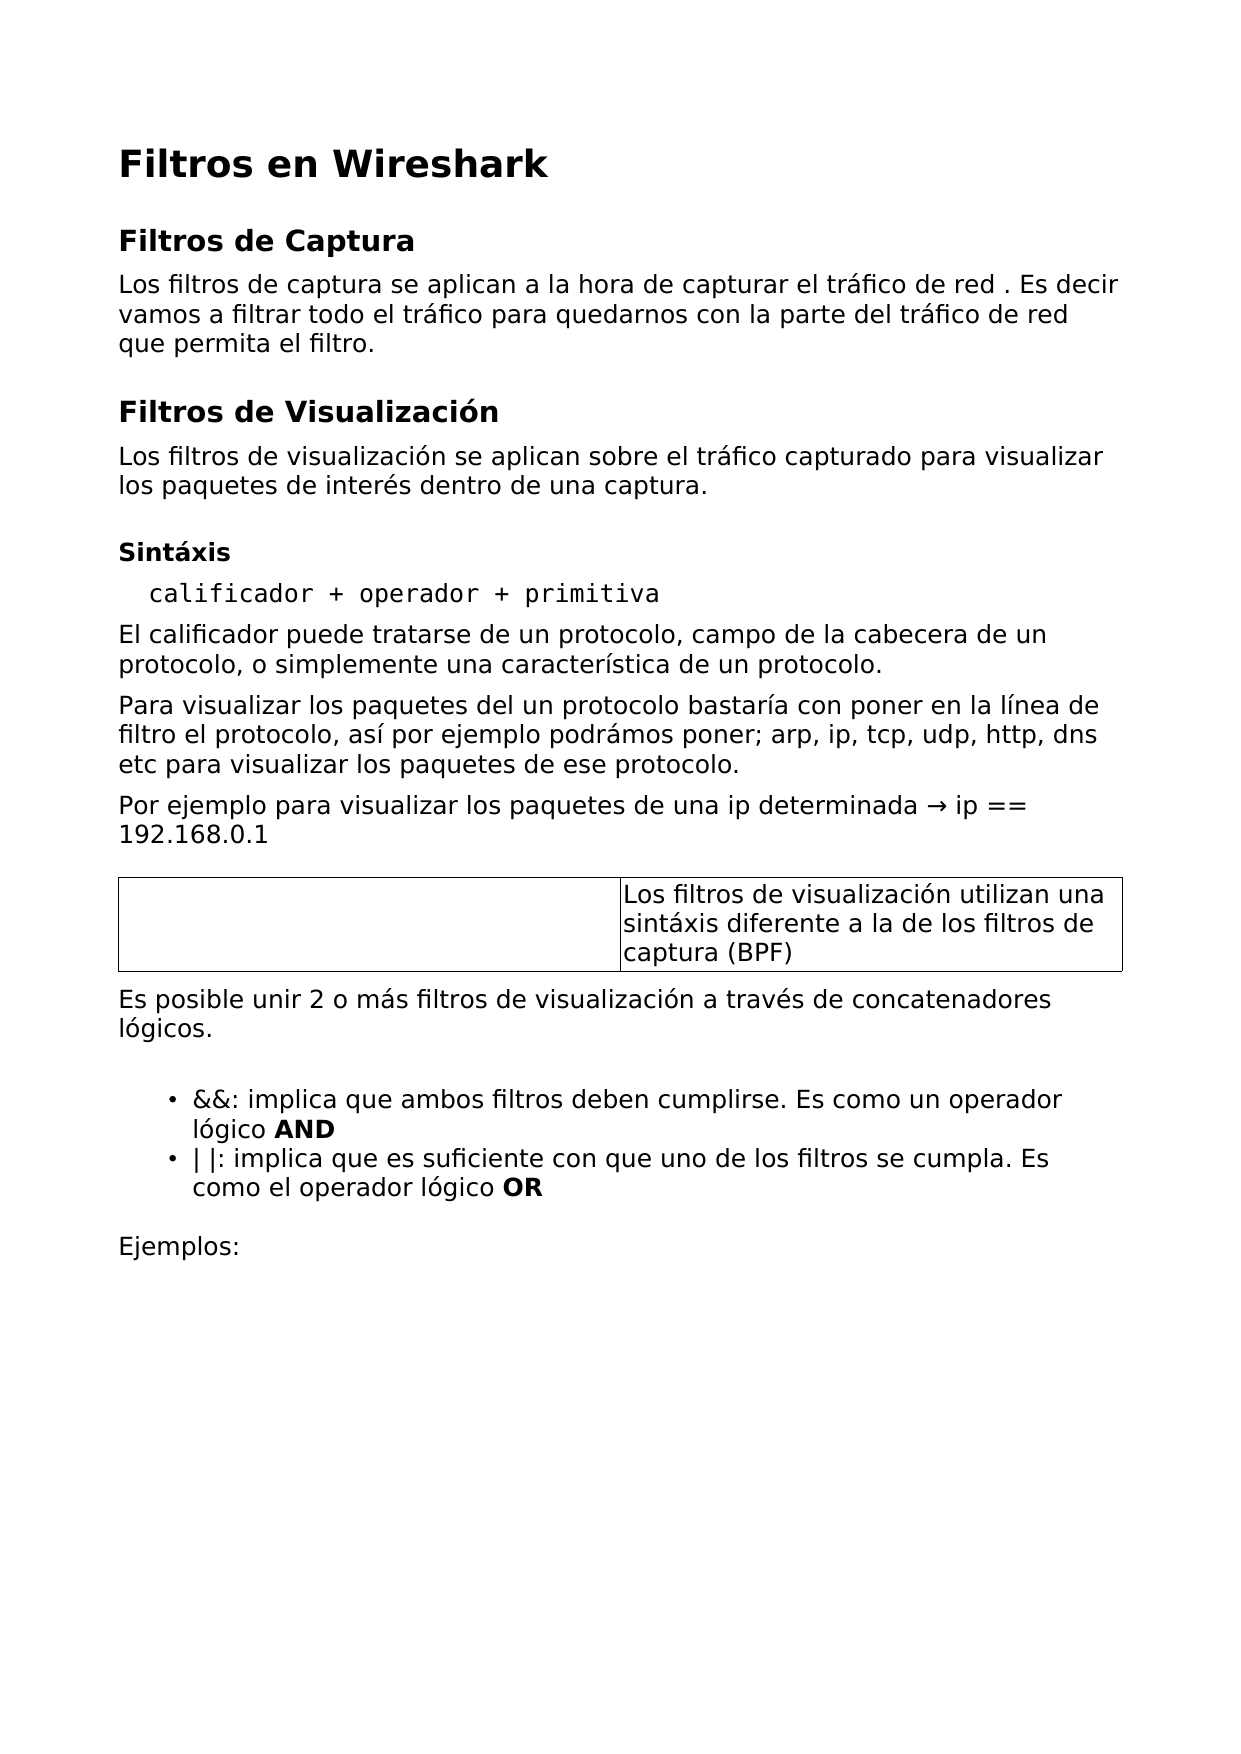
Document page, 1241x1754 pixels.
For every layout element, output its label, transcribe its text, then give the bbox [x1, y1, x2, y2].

table_header Los filtros de visualización utilizan una sintáxis diferente a la de los filtros de captura (BPF) [621, 878, 1122, 971]
text Los filtros de visualización se aplican sobre el tráfico capturado para visualizar los paquetes de interés dentro de una captura. [118, 442, 1122, 501]
text Los filtros de captura se aplican a la hora de capturar el tráfico de red . Es decir vamos a filtrar todo el tráfico para quedarnos con la parte del tráfico de red que permita el filtro. [118, 271, 1122, 358]
text Es posible unir 2 o más filtros de visualización a través de concatenadores lógicos. [118, 985, 1122, 1044]
subtitle Filtros de Visualización [118, 396, 1122, 430]
subtitle Filtros en Wireshark [118, 143, 1122, 187]
list &&: implica que ambos filtros deben cumplirse. Es como un operador lógico AND [177, 1086, 1122, 1144]
subtitle Sintáxis [118, 538, 1122, 567]
text Para visualizar los paquetes del un protocolo bastaría con poner en la línea de filtro el protocolo, así por ejemplo podrámos poner; arp, ip, tcp, udp, http, dns etc para visualizar los paquetes de ese protocolo. [118, 691, 1122, 779]
text Por ejemplo para visualizar los paquetes de una ip determinada → ip == 192.168.0.1 [118, 791, 1122, 850]
table_header [119, 878, 620, 971]
subtitle Filtros de Captura [118, 224, 1122, 258]
text El calificador puede tratarse de un protocolo, campo de la cabecera de un protocolo, o simplemente una característica de un protocolo. [118, 621, 1122, 679]
text Ejemplos: [118, 1232, 1122, 1261]
text calificador + operador + primitiva [118, 580, 1122, 609]
list | |: implica que es suficiente con que uno de los filtros se cumpla. Es como el operador lógico OR [177, 1144, 1122, 1202]
